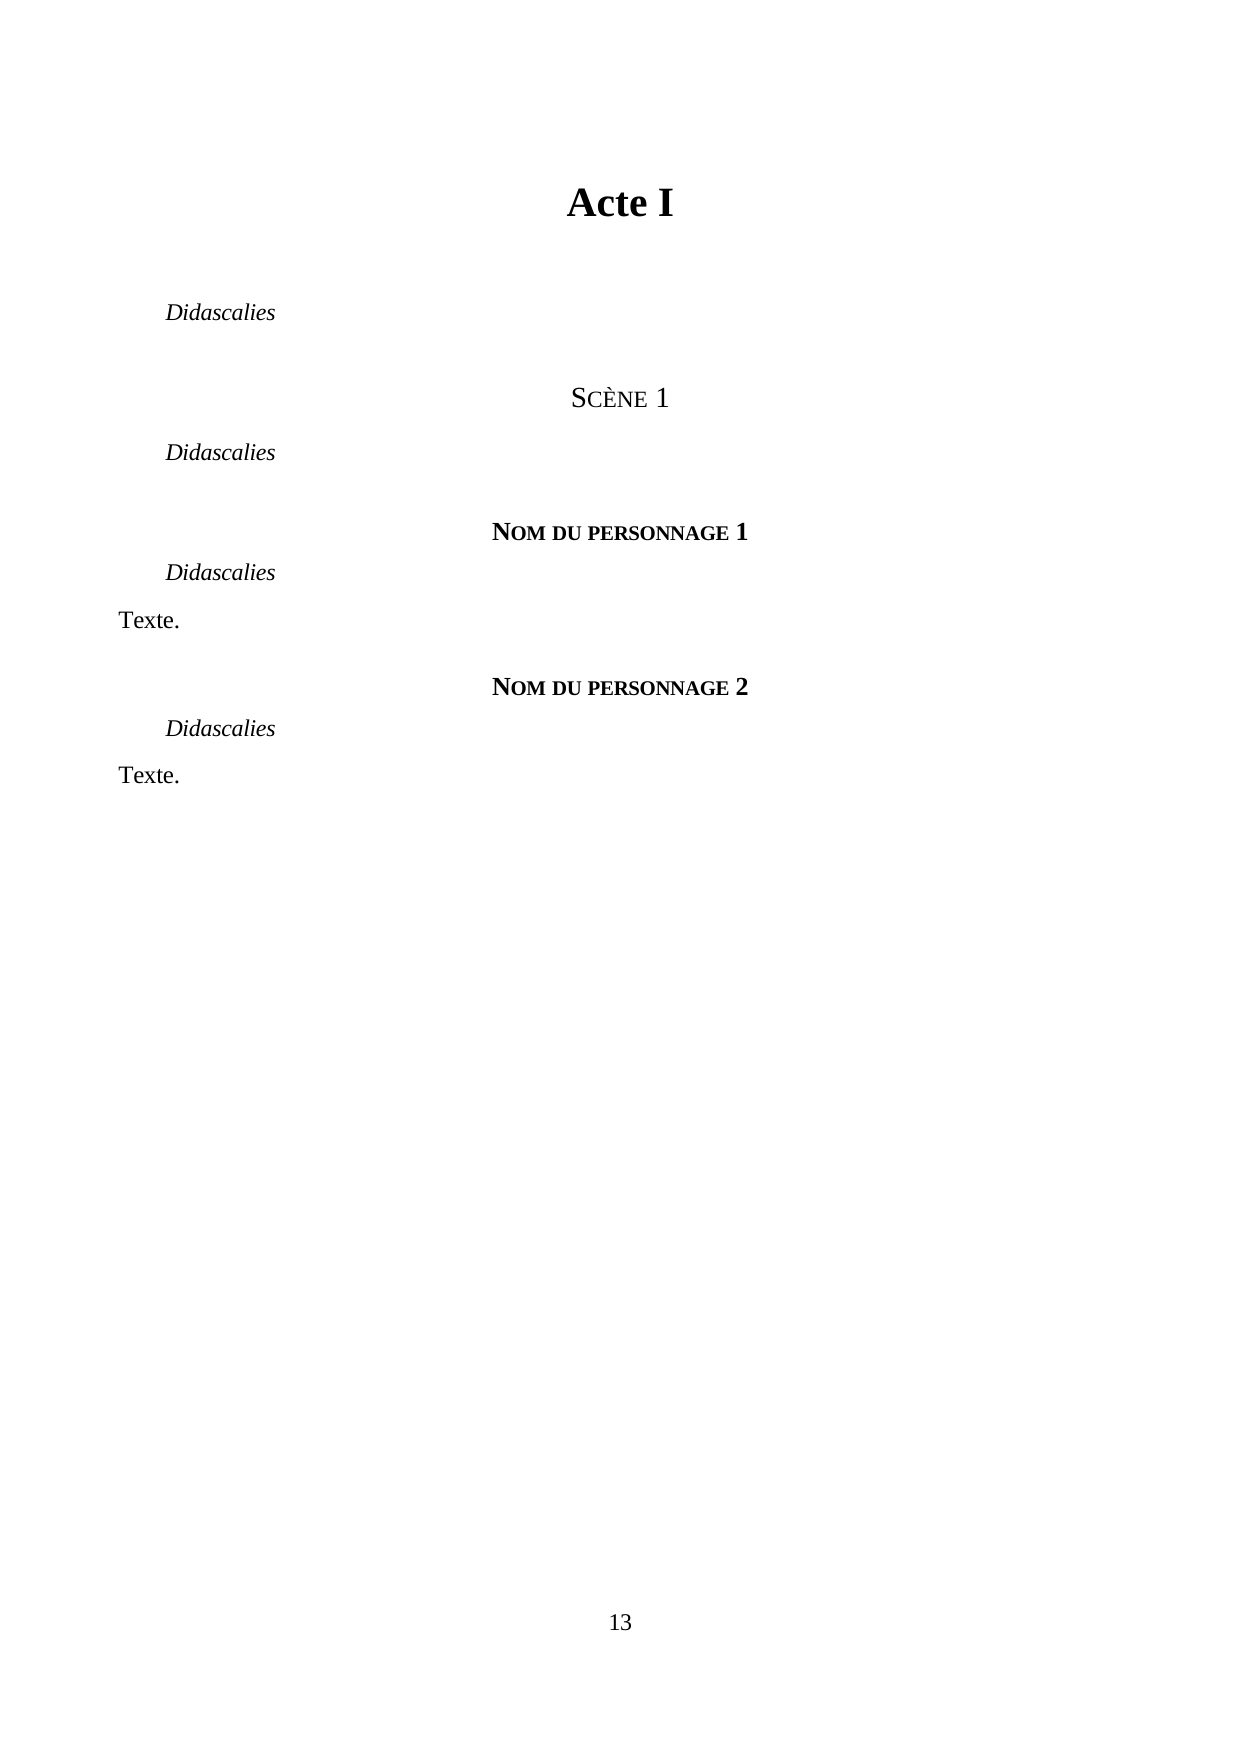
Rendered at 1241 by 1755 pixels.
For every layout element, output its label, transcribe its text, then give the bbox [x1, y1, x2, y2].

text Didascalies [165, 298, 1075, 326]
text Nom du personnage 1 [118, 516, 1122, 546]
text Didascalies [165, 558, 1075, 586]
text Didascalies [165, 438, 1075, 466]
subtitle Scène 1 [118, 380, 1122, 413]
text Texte. [118, 605, 1122, 633]
text Didascalies [165, 713, 1075, 741]
subtitle Acte I [118, 177, 1122, 225]
text Texte. [118, 760, 1122, 789]
text Nom du personnage 2 [118, 671, 1122, 701]
